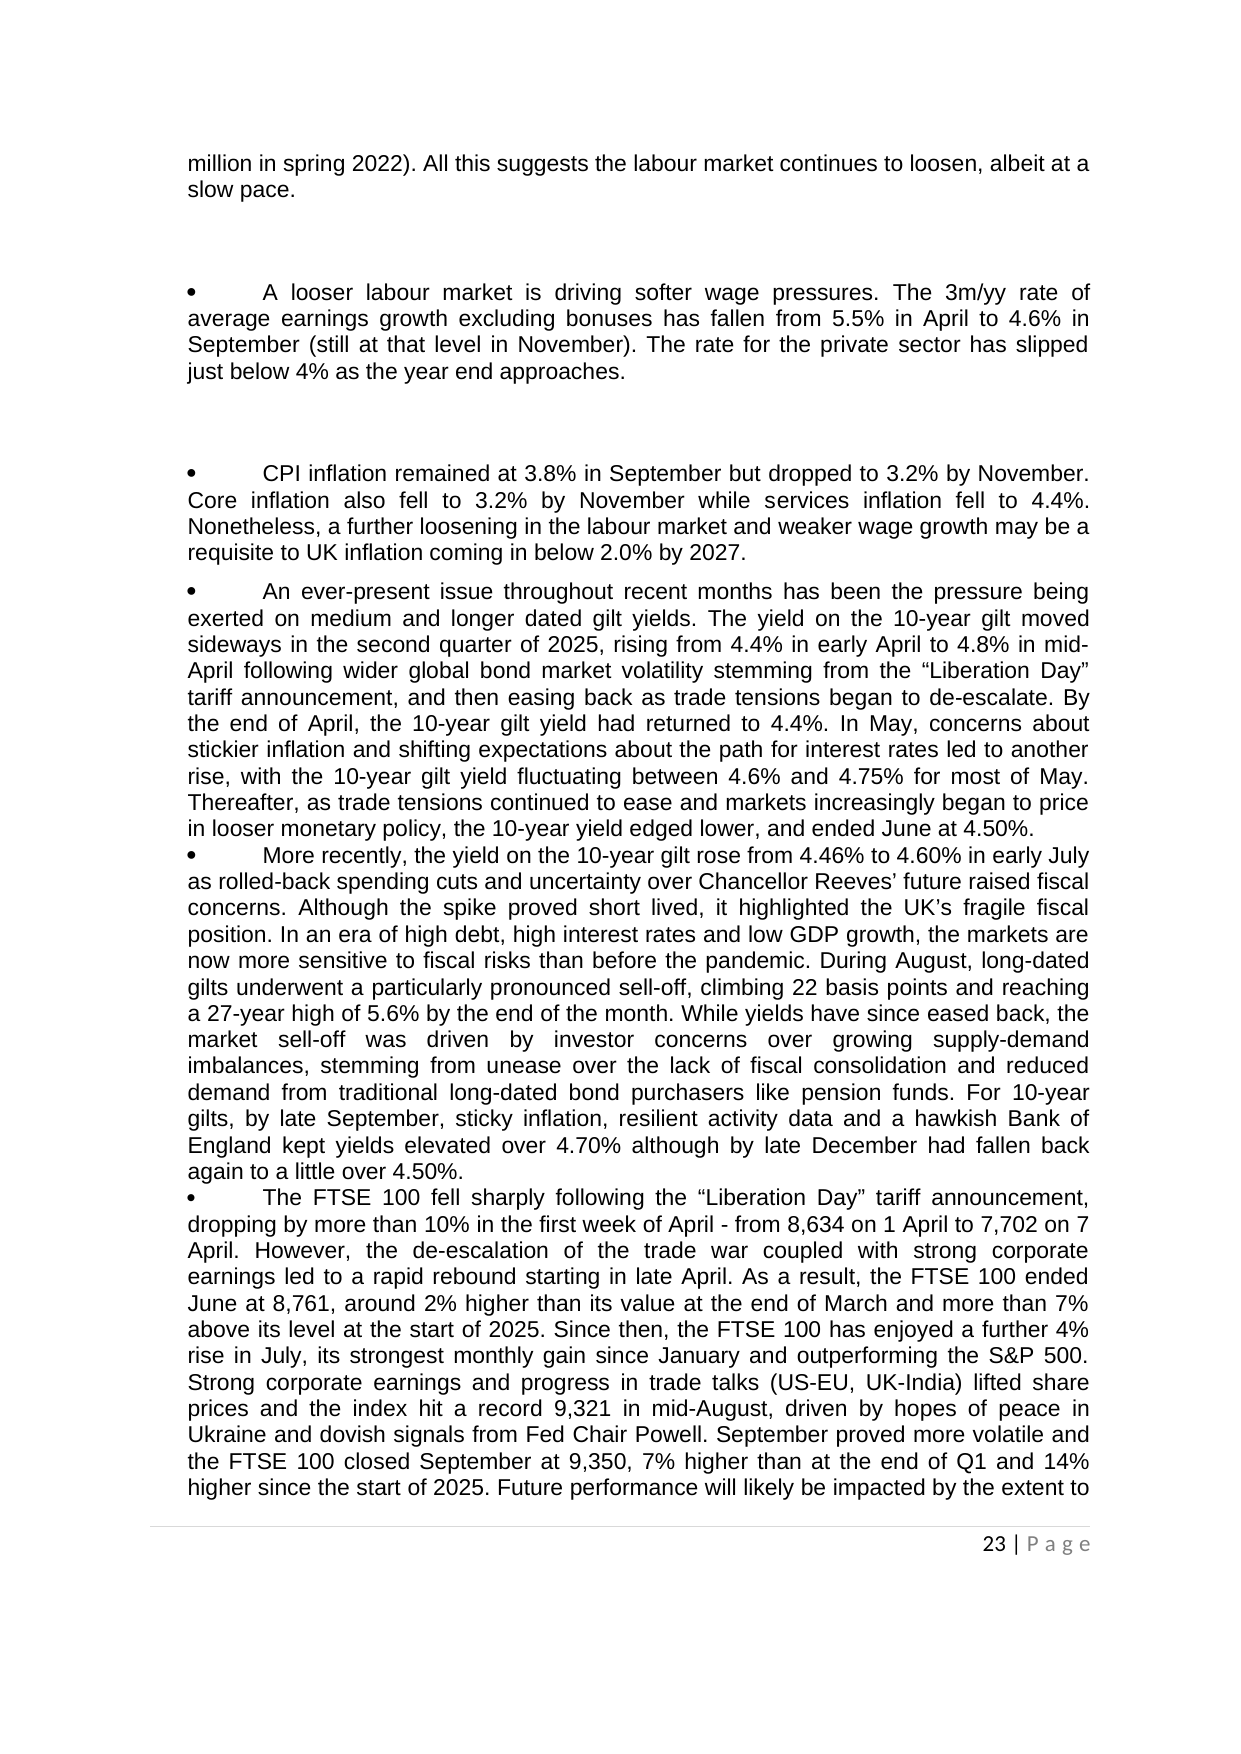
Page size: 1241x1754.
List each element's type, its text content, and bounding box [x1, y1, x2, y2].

list A looser labour market is driving softer wage pressures. The 3m/yy rate of average earnings growth excluding bonuses has fallen from 5.5% in April to 4.6% in September (still at that level in November). The rate for the private sector has slipped just below 4% as the year end approaches. [187, 279, 1090, 384]
list CPI inflation remained at 3.8% in September but dropped to 3.2% by November. Core inflation also fell to 3.2% by November while services inflation fell to 4.4%. Nonetheless, a further loosening in the labour market and weaker wage growth may be a requisite to UK inflation coming in below 2.0% by 2027. [187, 460, 1090, 566]
list More recently, the yield on the 10-year gilt rose from 4.46% to 4.60% in early July as rolled-back spending cuts and uncertainty over Chancellor Reeves’ future raised fiscal concerns. Although the spike proved short lived, it highlighted the UK’s fragile fiscal position. In an era of high debt, high interest rates and low GDP growth, the markets are now more sensitive to fiscal risks than before the pandemic. During August, long-dated gilts underwent a particularly pronounced sell-off, climbing 22 basis points and reaching a 27-year high of 5.6% by the end of the month. While yields have since eased back, the market sell-off was driven by investor concerns over growing supply-demand imbalances, stemming from unease over the lack of fiscal consolidation and reduced demand from traditional long-dated bond purchasers like pension funds. For 10-year gilts, by late September, sticky inflation, resilient activity data and a hawkish Bank of England kept yields elevated over 4.70% although by late December had fallen back again to a little over 4.50%. [187, 842, 1090, 1184]
list million in spring 2022). All this suggests the labour market continues to loosen, albeit at a slow pace. [187, 150, 1090, 203]
list An ever-present issue throughout recent months has been the pressure being exerted on medium and longer dated gilt yields. The yield on the 10-year gilt moved sideways in the second quarter of 2025, rising from 4.4% in early April to 4.8% in mid-April following wider global bond market volatility stemming from the “Liberation Day” tariff announcement, and then easing back as trade tensions began to de-escalate. By the end of April, the 10-year gilt yield had returned to 4.4%. In May, concerns about stickier inflation and shifting expectations about the path for interest rates led to another rise, with the 10-year gilt yield fluctuating between 4.6% and 4.75% for most of May. Thereafter, as trade tensions continued to ease and markets increasingly began to price in looser monetary policy, the 10-year yield edged lower, and ended June at 4.50%. [187, 578, 1090, 842]
list The FTSE 100 fell sharply following the “Liberation Day” tariff announcement, dropping by more than 10% in the first week of April - from 8,634 on 1 April to 7,702 on 7 April. However, the de-escalation of the trade war coupled with strong corporate earnings led to a rapid rebound starting in late April. As a result, the FTSE 100 ended June at 8,761, around 2% higher than its value at the end of March and more than 7% above its level at the start of 2025. Since then, the FTSE 100 has enjoyed a further 4% rise in July, its strongest monthly gain since January and outperforming the S&P 500. Strong corporate earnings and progress in trade talks (US-EU, UK-India) lifted share prices and the index hit a record 9,321 in mid-August, driven by hopes of peace in Ukraine and dovish signals from Fed Chair Powell. September proved more volatile and the FTSE 100 closed September at 9,350, 7% higher than at the end of Q1 and 14% higher since the start of 2025. Future performance will likely be impacted by the extent to [187, 1184, 1090, 1501]
